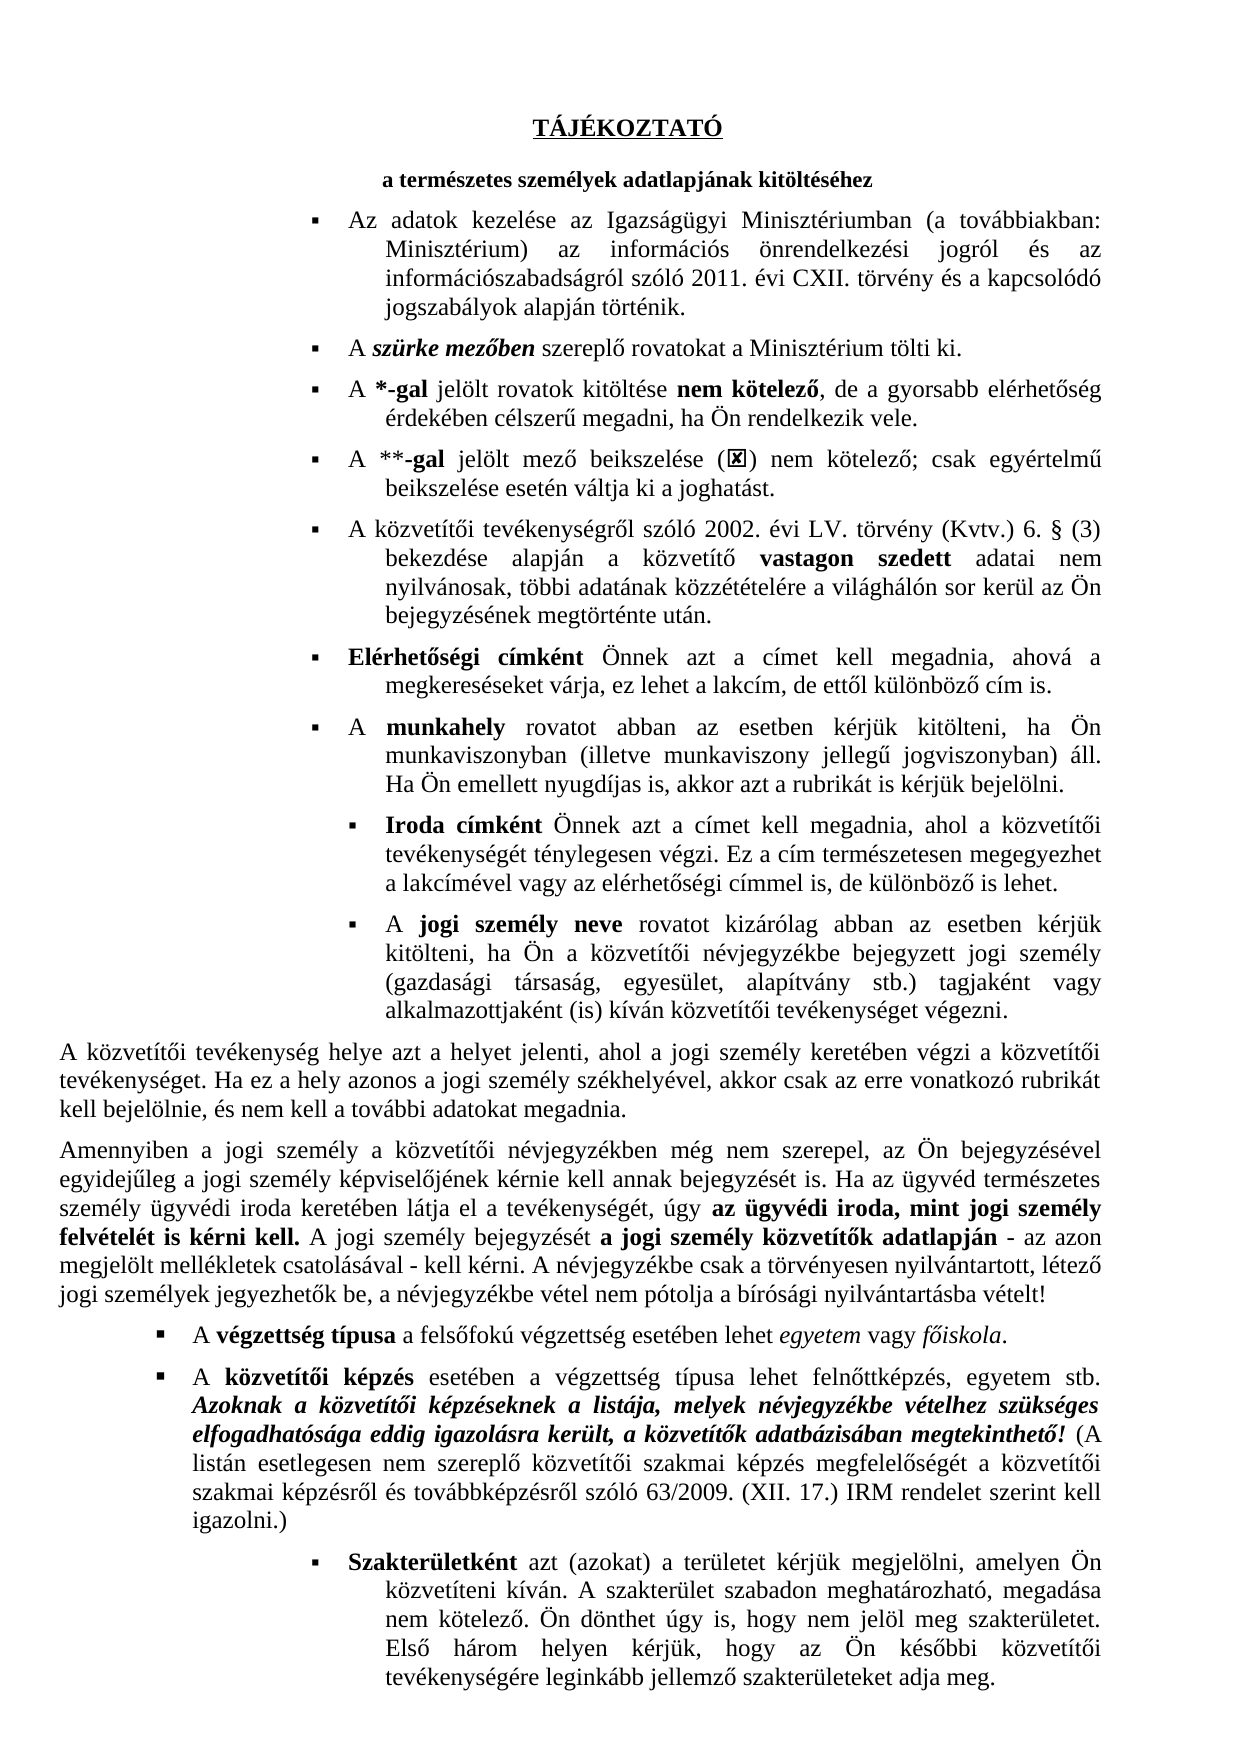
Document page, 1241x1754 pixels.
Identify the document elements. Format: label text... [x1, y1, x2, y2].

text A közvetítői tevékenység helye azt a helyet jelenti, ahol a jogi személy keretében végzi a közvetítői tevékenységet. Ha ez a hely azonos a jogi személy székhelyével, akkor csak az erre vonatkozó rubrikát kell bejelölnie, és nem kell a további adatokat megadnia. [59, 1037, 1102, 1123]
list Az adatok kezelése az Igazságügyi Minisztériumban (a továbbiakban: Minisztérium) az információs önrendelkezési jogról és az információszabadságról szóló 2011. évi CXII. törvény és a kapcsolódó jogszabályok alapján történik. [310, 205, 1102, 320]
list A közvetítői képzés esetében a végzettség típusa lehet felnőttképzés, egyetem stb. Azoknak a közvetítői képzéseknek a listája, melyek névjegyzékbe vételhez szükséges elfogadhatósága eddig igazolásra került, a közvetítők adatbázisában megtekinthető! (A listán esetlegesen nem szereplő közvetítői szakmai képzés megfelelőségét a közvetítői szakmai képzésről és továbbképzésről szóló 63/2009. (XII. 17.) IRM rendelet szerint kell igazolni.) [154, 1362, 1102, 1534]
list A végzettség típusa a felsőfokú végzettség esetében lehet egyetem vagy főiskola. [154, 1320, 1102, 1349]
list A *-gal jelölt rovatok kitöltése nem kötelező, de a gyorsabb elérhetőség érdekében célszerű megadni, ha Ön rendelkezik vele. [310, 374, 1102, 432]
list A **-gal jelölt mező beikszelése () nem kötelező; csak egyértelmű beikszelése esetén váltja ki a joghatást. [310, 444, 1102, 502]
subtitle a természetes személyek adatlapjának kitöltéséhez [59, 167, 1196, 193]
list A szürke mezőben szereplő rovatokat a Minisztérium tölti ki. [310, 333, 1102, 362]
list A munkahely rovatot abban az esetben kérjük kitölteni, ha Ön munkaviszonyban (illetve munkaviszony jellegű jogviszonyban) áll. Ha Ön emellett nyugdíjas is, akkor azt a rubrikát is kérjük bejelölni. [310, 712, 1102, 798]
list Iroda címként Önnek azt a címet kell megadnia, ahol a közvetítői tevékenységét ténylegesen végzi. Ez a cím természetesen megegyezhet a lakcímével vagy az elérhetőségi címmel is, de különböző is lehet. [348, 810, 1102, 897]
subtitle TÁJÉKOZTATÓ [59, 113, 1196, 142]
list A közvetítői tevékenységről szóló 2002. évi LV. törvény (Kvtv.) 6. § (3) bekezdése alapján a közvetítő vastagon szedett adatai nem nyilvánosak, többi adatának közzétételére a világhálón sor kerül az Ön bejegyzésének megtörténte után. [310, 514, 1102, 629]
text Amennyiben a jogi személy a közvetítői névjegyzékben még nem szerepel, az Ön bejegyzésével egyidejűleg a jogi személy képviselőjének kérnie kell annak bejegyzését is. Ha az ügyvéd természetes személy ügyvédi iroda keretében látja el a tevékenységét, úgy az ügyvédi iroda, mint jogi személy felvételét is kérni kell. A jogi személy bejegyzését a jogi személy közvetítők adatlapján - az azon megjelölt mellékletek csatolásával - kell kérni. A névjegyzékbe csak a törvényesen nyilvántartott, létező jogi személyek jegyezhetők be, a névjegyzékbe vétel nem pótolja a bírósági nyilvántartásba vételt! [59, 1135, 1102, 1308]
list Elérhetőségi címként Önnek azt a címet kell megadnia, ahová a megkereséseket várja, ez lehet a lakcím, de ettől különböző cím is. [310, 642, 1102, 699]
list Szakterületként azt (azokat) a területet kérjük megjelölni, amelyen Ön közvetíteni kíván. A szakterület szabadon meghatározható, megadása nem kötelező. Ön dönthet úgy is, hogy nem jelöl meg szakterületet. Első három helyen kérjük, hogy az Ön későbbi közvetítői tevékenységére leginkább jellemző szakterületeket adja meg. [310, 1547, 1102, 1690]
list A jogi személy neve rovatot kizárólag abban az esetben kérjük kitölteni, ha Ön a közvetítői névjegyzékbe bejegyzett jogi személy (gazdasági társaság, egyesület, alapítvány stb.) tagjaként vagy alkalmazottjaként (is) kíván közvetítői tevékenységet végezni. [348, 909, 1102, 1024]
